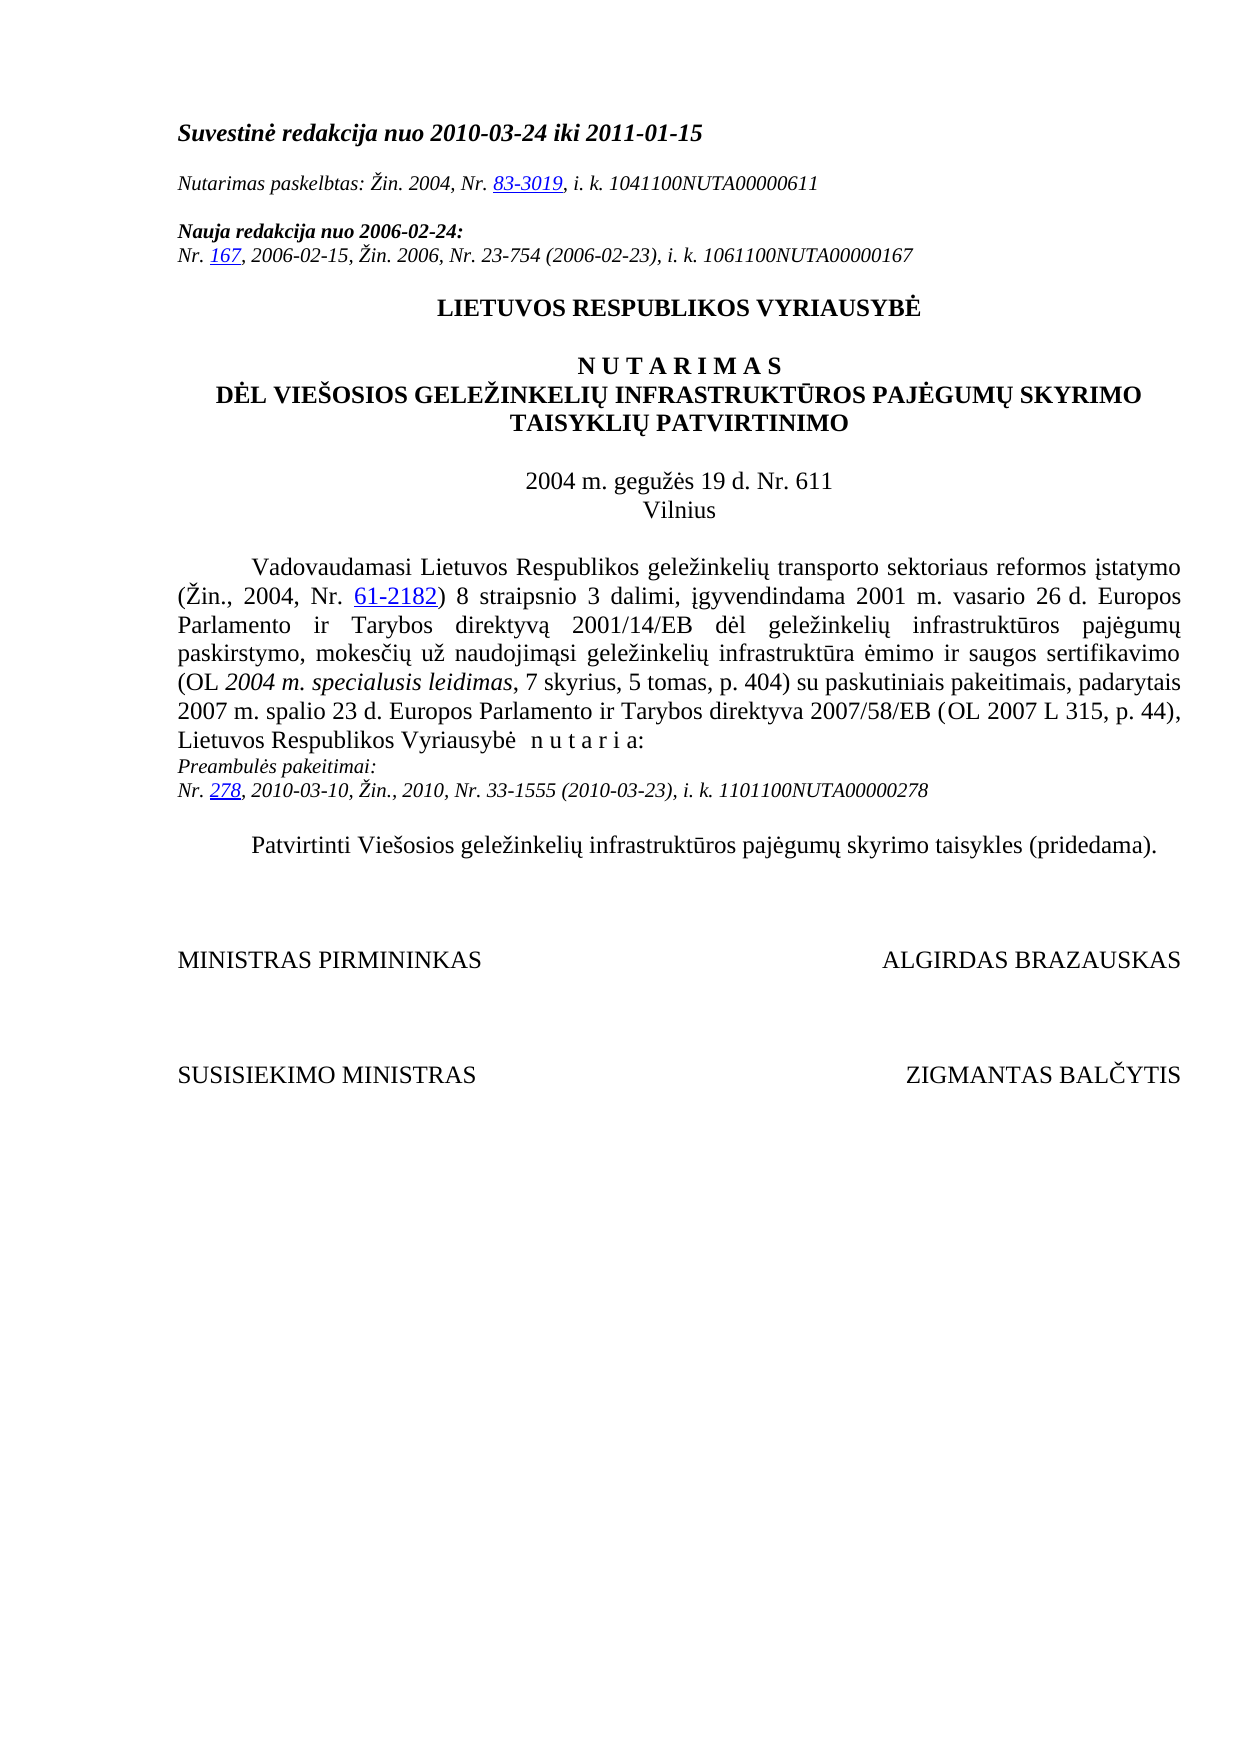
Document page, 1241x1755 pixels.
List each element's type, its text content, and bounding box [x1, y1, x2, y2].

text Ministras Pirmininkas Algirdas Brazauskas [177, 945, 1181, 974]
text Vadovaudamasi Lietuvos Respublikos geležinkelių transporto sektoriaus reformos įstatymo (Žin., 2004, Nr. 61-2182) 8 straipsnio 3 dalimi, įgyvendindama 2001 m. vasario 26 d. Europos Parlamento ir Tarybos direktyvą 2001/14/EB dėl geležinkelių infrastruktūros pajėgumų paskirstymo, mokesčių už naudojimąsi geležinkelių infrastruktūra ėmimo ir saugos sertifikavimo (OL 2004 m. specialusis leidimas, 7 skyrius, 5 tomas, p. 404) su paskutiniais pakeitimais, padarytais 2007 m. spalio 23 d. Europos Parlamento ir Tarybos direktyva 2007/58/EB (OL 2007 L 315, p. 44), Lietuvos Respublikos Vyriausybė nutaria: [177, 552, 1181, 753]
text LIETUVOS RESPUBLIKOS VYRIAUSYBĖ [177, 293, 1181, 322]
text Nr. 167, 2006-02-15, Žin. 2006, Nr. 23-754 (2006-02-23), i. k. 1061100NUTA00000167 [177, 243, 1181, 267]
text Susisiekimo ministras Zigmantas Balčytis [177, 1060, 1181, 1089]
text Nutarimas paskelbtas: Žin. 2004, Nr. 83-3019, i. k. 1041100NUTA00000611 [177, 171, 1181, 195]
text DĖL VIEŠOSIOS GELEŽINKELIŲ INFRASTRUKTŪROS PAJĖGUMŲ SKYRIMO TAISYKLIŲ PATVIRTINIMO [177, 380, 1181, 437]
text Nauja redakcija nuo 2006-02-24: [177, 219, 1181, 243]
text Nr. 278, 2010-03-10, Žin., 2010, Nr. 33-1555 (2010-03-23), i. k. 1101100NUTA00000278 [177, 778, 1181, 802]
text Suvestinė redakcija nuo 2010-03-24 iki 2011-01-15 [177, 118, 1181, 147]
text Patvirtinti Viešosios geležinkelių infrastruktūros pajėgumų skyrimo taisykles (pridedama). [177, 830, 1181, 859]
text NUTARIMAS [177, 351, 1181, 380]
text Vilnius [177, 495, 1181, 523]
text 2004 m. gegužės 19 d. Nr. 611 [177, 466, 1181, 495]
text Preambulės pakeitimai: [177, 753, 1181, 778]
